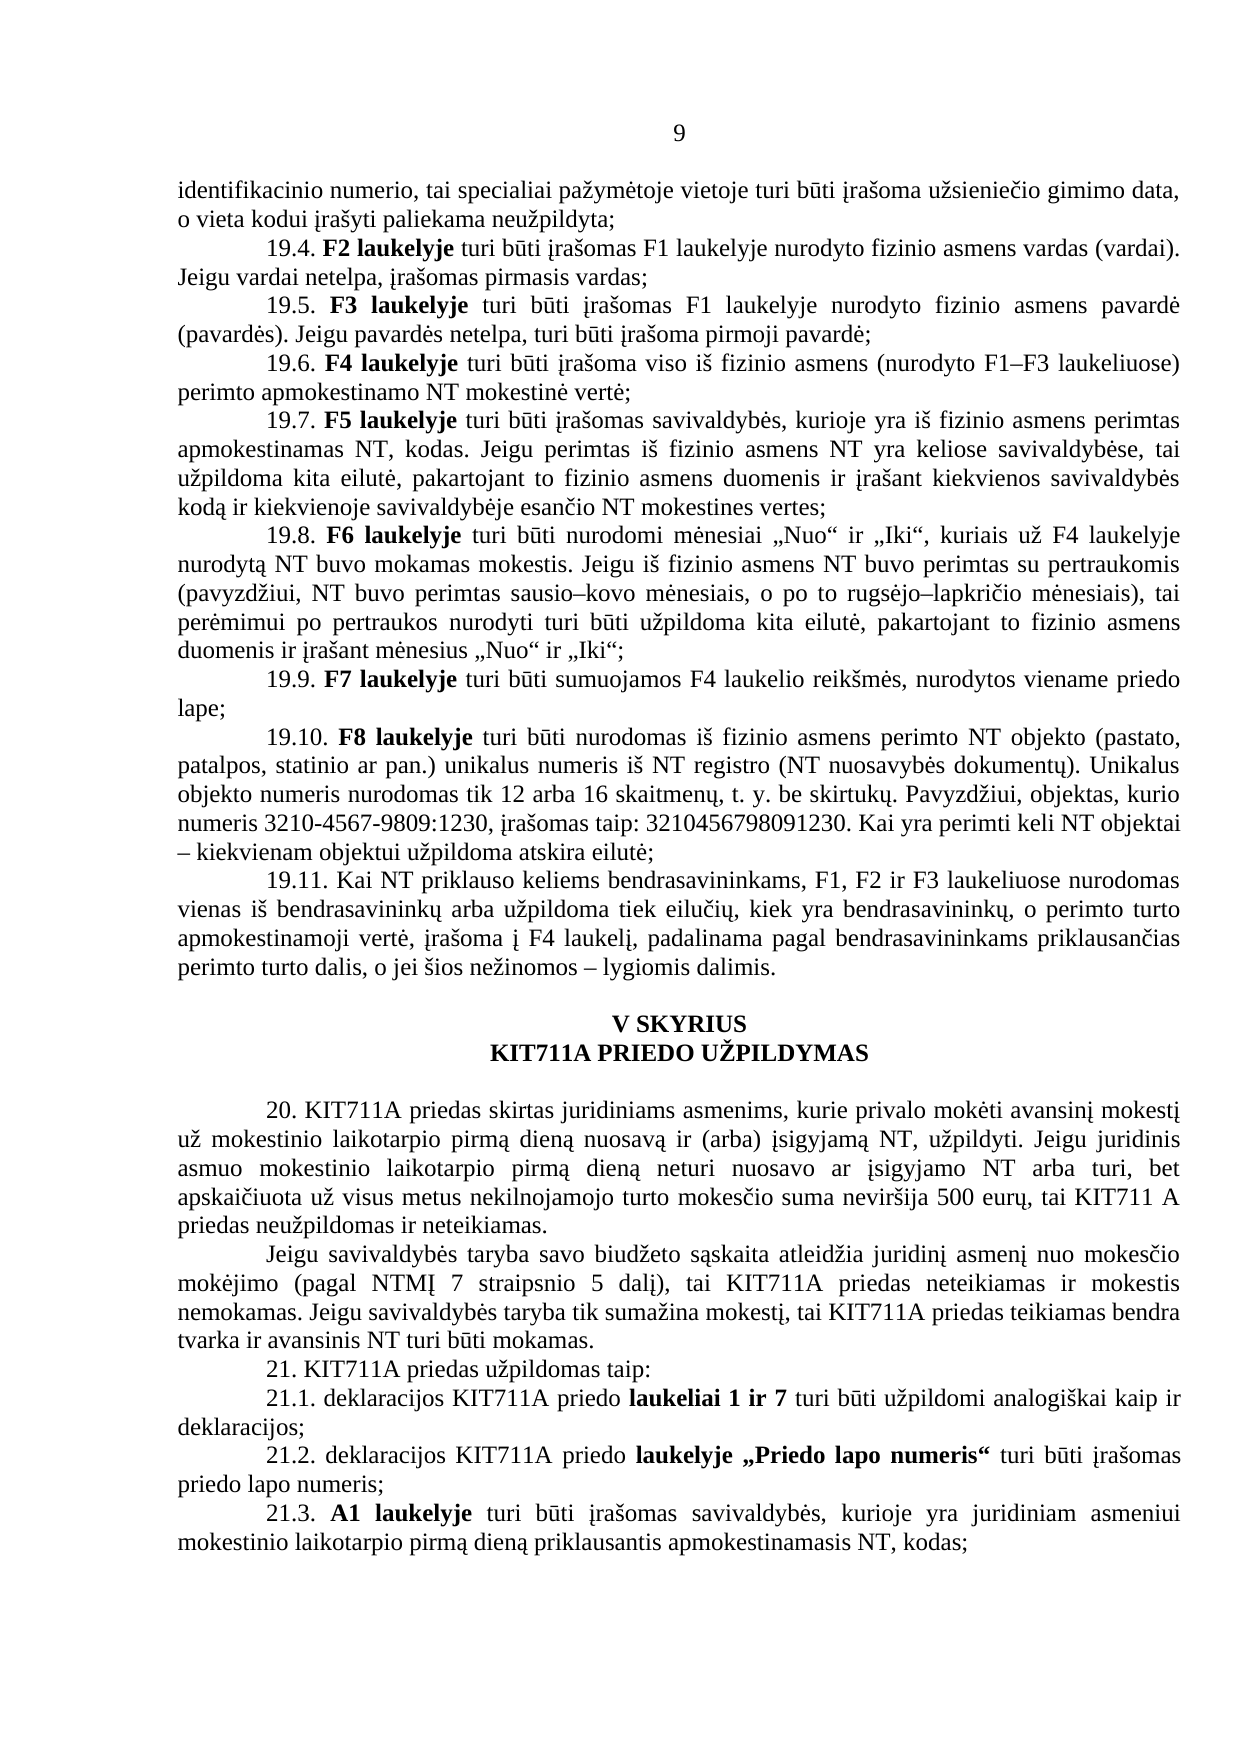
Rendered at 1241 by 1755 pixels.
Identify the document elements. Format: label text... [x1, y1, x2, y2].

text 19.11. Kai NT priklauso keliems bendrasavininkams, F1, F2 ir F3 laukeliuose nurodomas vienas iš bendrasavininkų arba užpildoma tiek eilučių, kiek yra bendrasavininkų, o perimto turto apmokestinamoji vertė, įrašoma į F4 laukelį, padalinama pagal bendrasavininkams priklausančias perimto turto dalis, o jei šios nežinomos – lygiomis dalimis. [177, 866, 1181, 981]
text 19.6. F4 laukelyje turi būti įrašoma viso iš fizinio asmens (nurodyto F1–F3 laukeliuose) perimto apmokestinamo NT mokestinė vertė; [177, 348, 1181, 406]
text 21.3. A1 laukelyje turi būti įrašomas savivaldybės, kurioje yra juridiniam asmeniui mokestinio laikotarpio pirmą dieną priklausantis apmokestinamasis NT, kodas; [177, 1498, 1181, 1556]
text 20. KIT711A priedas skirtas juridiniams asmenims, kurie privalo mokėti avansinį mokestį už mokestinio laikotarpio pirmą dieną nuosavą ir (arba) įsigyjamą NT, užpildyti. Jeigu juridinis asmuo mokestinio laikotarpio pirmą dieną neturi nuosavo ar įsigyjamo NT arba turi, bet apskaičiuota už visus metus nekilnojamojo turto mokesčio suma neviršija 500 eurų, tai KIT711 A priedas neužpildomas ir neteikiamas. [177, 1096, 1181, 1239]
text 21.1. deklaracijos KIT711A priedo laukeliai 1 ir 7 turi būti užpildomi analogiškai kaip ir deklaracijos; [177, 1383, 1181, 1441]
text Jeigu savivaldybės taryba savo biudžeto sąskaita atleidžia juridinį asmenį nuo mokesčio mokėjimo (pagal NTMĮ 7 straipsnio 5 dalį), tai KIT711A priedas neteikiamas ir mokestis nemokamas. Jeigu savivaldybės taryba tik sumažina mokestį, tai KIT711A priedas teikiamas bendra tvarka ir avansinis NT turi būti mokamas. [177, 1239, 1181, 1354]
text identifikacinio numerio, tai specialiai pažymėtoje vietoje turi būti įrašoma užsieniečio gimimo data, o vieta kodui įrašyti paliekama neužpildyta; [177, 176, 1181, 233]
text 21.2. deklaracijos KIT711A priedo laukelyje „Priedo lapo numeris“ turi būti įrašomas priedo lapo numeris; [177, 1441, 1181, 1498]
text 21. KIT711A priedas užpildomas taip: [177, 1354, 1181, 1383]
text 19.7. F5 laukelyje turi būti įrašomas savivaldybės, kurioje yra iš fizinio asmens perimtas apmokestinamas NT, kodas. Jeigu perimtas iš fizinio asmens NT yra keliose savivaldybėse, tai užpildoma kita eilutė, pakartojant to fizinio asmens duomenis ir įrašant kiekvienos savivaldybės kodą ir kiekvienoje savivaldybėje esančio NT mokestines vertes; [177, 406, 1181, 521]
text V SKYRIUS [177, 1009, 1181, 1038]
text 19.10. F8 laukelyje turi būti nurodomas iš fizinio asmens perimto NT objekto (pastato, patalpos, statinio ar pan.) unikalus numeris iš NT registro (NT nuosavybės dokumentų). Unikalus objekto numeris nurodomas tik 12 arba 16 skaitmenų, t. y. be skirtukų. Pavyzdžiui, objektas, kurio numeris 3210-4567-9809:1230, įrašomas taip: 3210456798091230. Kai yra perimti keli NT objektai – kiekvienam objektui užpildoma atskira eilutė; [177, 722, 1181, 866]
text 19.8. F6 laukelyje turi būti nurodomi mėnesiai „Nuo“ ir „Iki“, kuriais už F4 laukelyje nurodytą NT buvo mokamas mokestis. Jeigu iš fizinio asmens NT buvo perimtas su pertraukomis (pavyzdžiui, NT buvo perimtas sausio–kovo mėnesiais, o po to rugsėjo–lapkričio mėnesiais), tai perėmimui po pertraukos nurodyti turi būti užpildoma kita eilutė, pakartojant to fizinio asmens duomenis ir įrašant mėnesius „Nuo“ ir „Iki“; [177, 521, 1181, 664]
text 19.4. F2 laukelyje turi būti įrašomas F1 laukelyje nurodyto fizinio asmens vardas (vardai). Jeigu vardai netelpa, įrašomas pirmasis vardas; [177, 233, 1181, 291]
text 19.9. F7 laukelyje turi būti sumuojamos F4 laukelio reikšmės, nurodytos viename priedo lape; [177, 664, 1181, 722]
text 19.5. F3 laukelyje turi būti įrašomas F1 laukelyje nurodyto fizinio asmens pavardė (pavardės). Jeigu pavardės netelpa, turi būti įrašoma pirmoji pavardė; [177, 291, 1181, 348]
text KIT711A PRIEDO UŽPILDYMAS [177, 1038, 1181, 1067]
